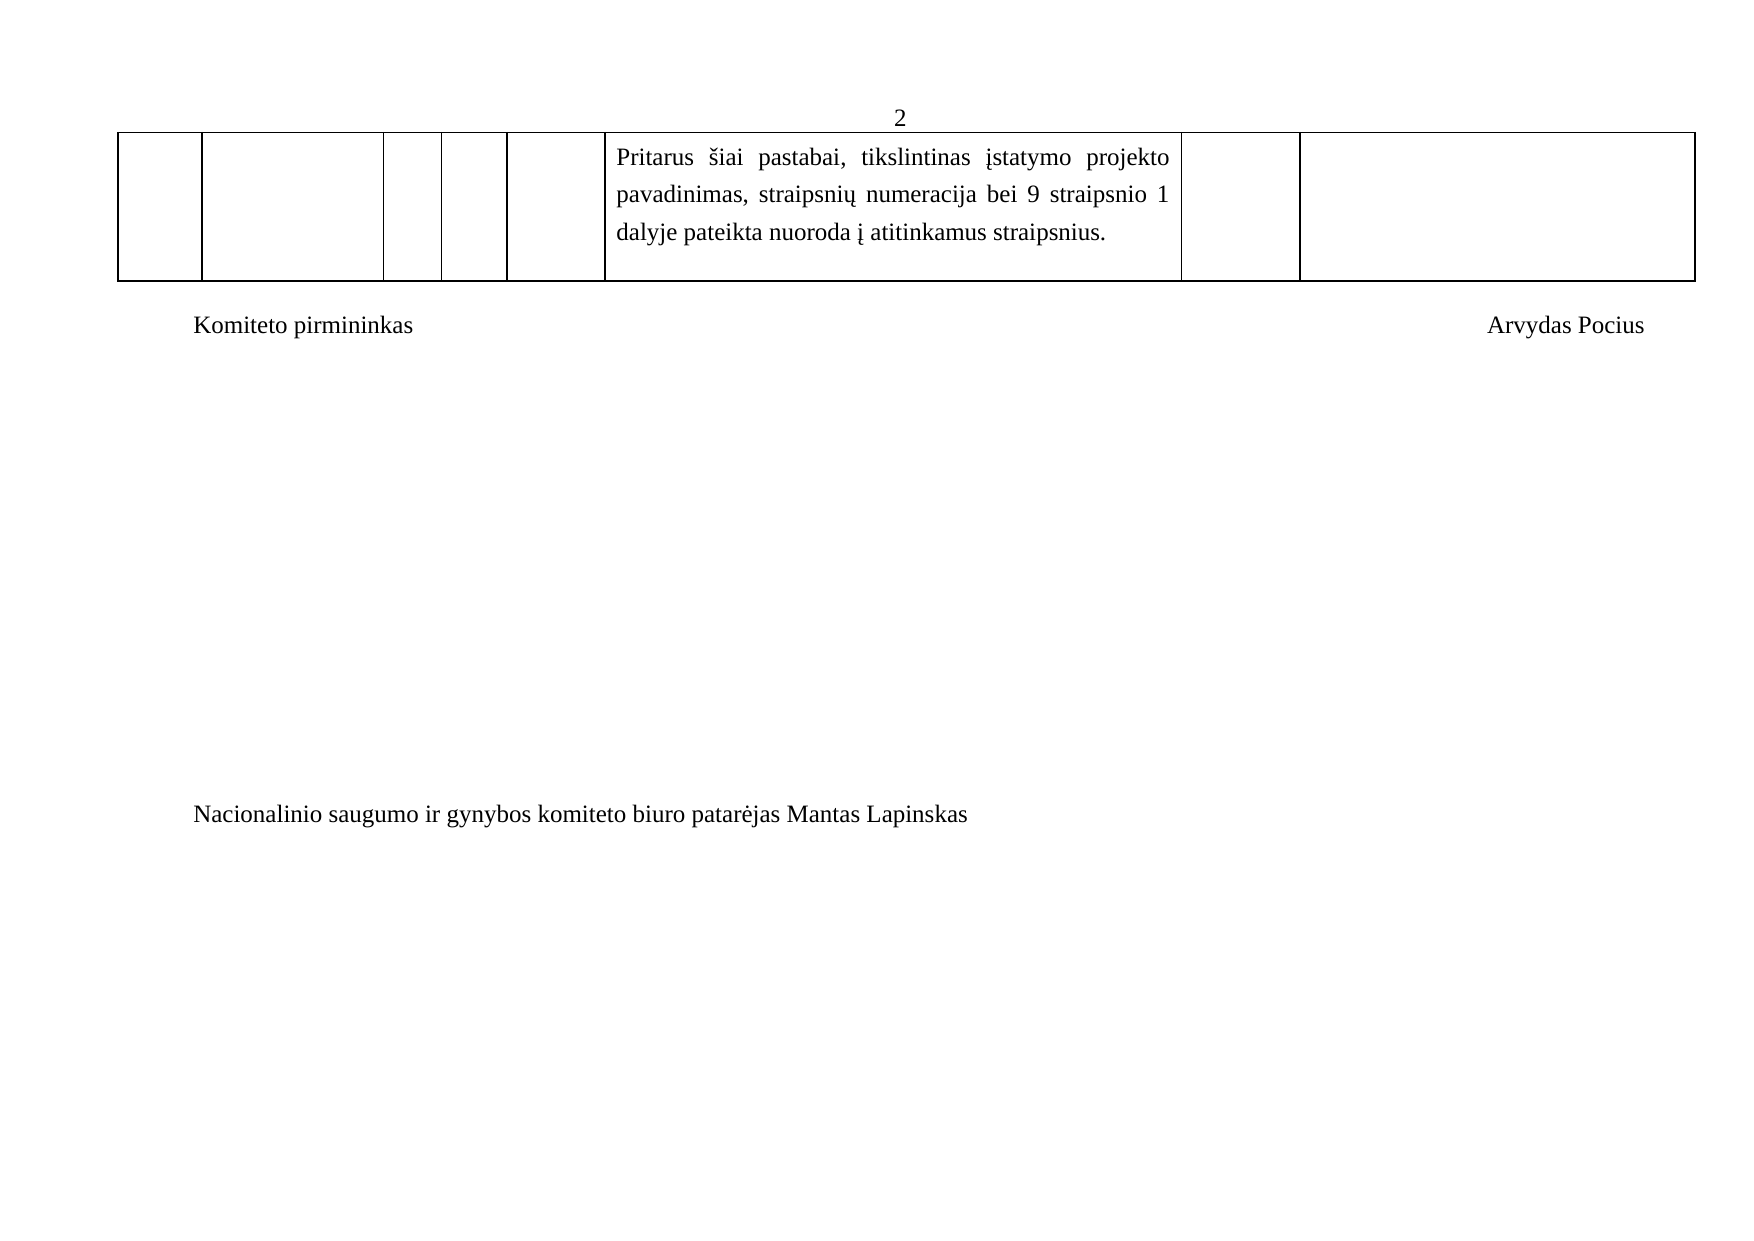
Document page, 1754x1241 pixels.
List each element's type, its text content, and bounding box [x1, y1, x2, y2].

table_cell [508, 133, 604, 280]
text Nacionalinio saugumo ir gynybos komiteto biuro patarėjas Mantas Lapinskas [118, 799, 1695, 828]
table_cell [442, 133, 506, 280]
table_cell [119, 133, 201, 280]
table_cell Pritarus šiai pastabai, tikslintinas įstatymo projekto pavadinimas, straipsnių numeracija bei 9 straipsnio 1 dalyje pateikta nuoroda į atitinkamus straipsnius. [606, 133, 1181, 280]
text Komiteto pirmininkas Arvydas Pocius [118, 310, 1695, 368]
table_cell [1301, 133, 1694, 280]
table_cell [384, 133, 441, 280]
table_cell [203, 133, 383, 280]
table_cell [1182, 133, 1299, 280]
